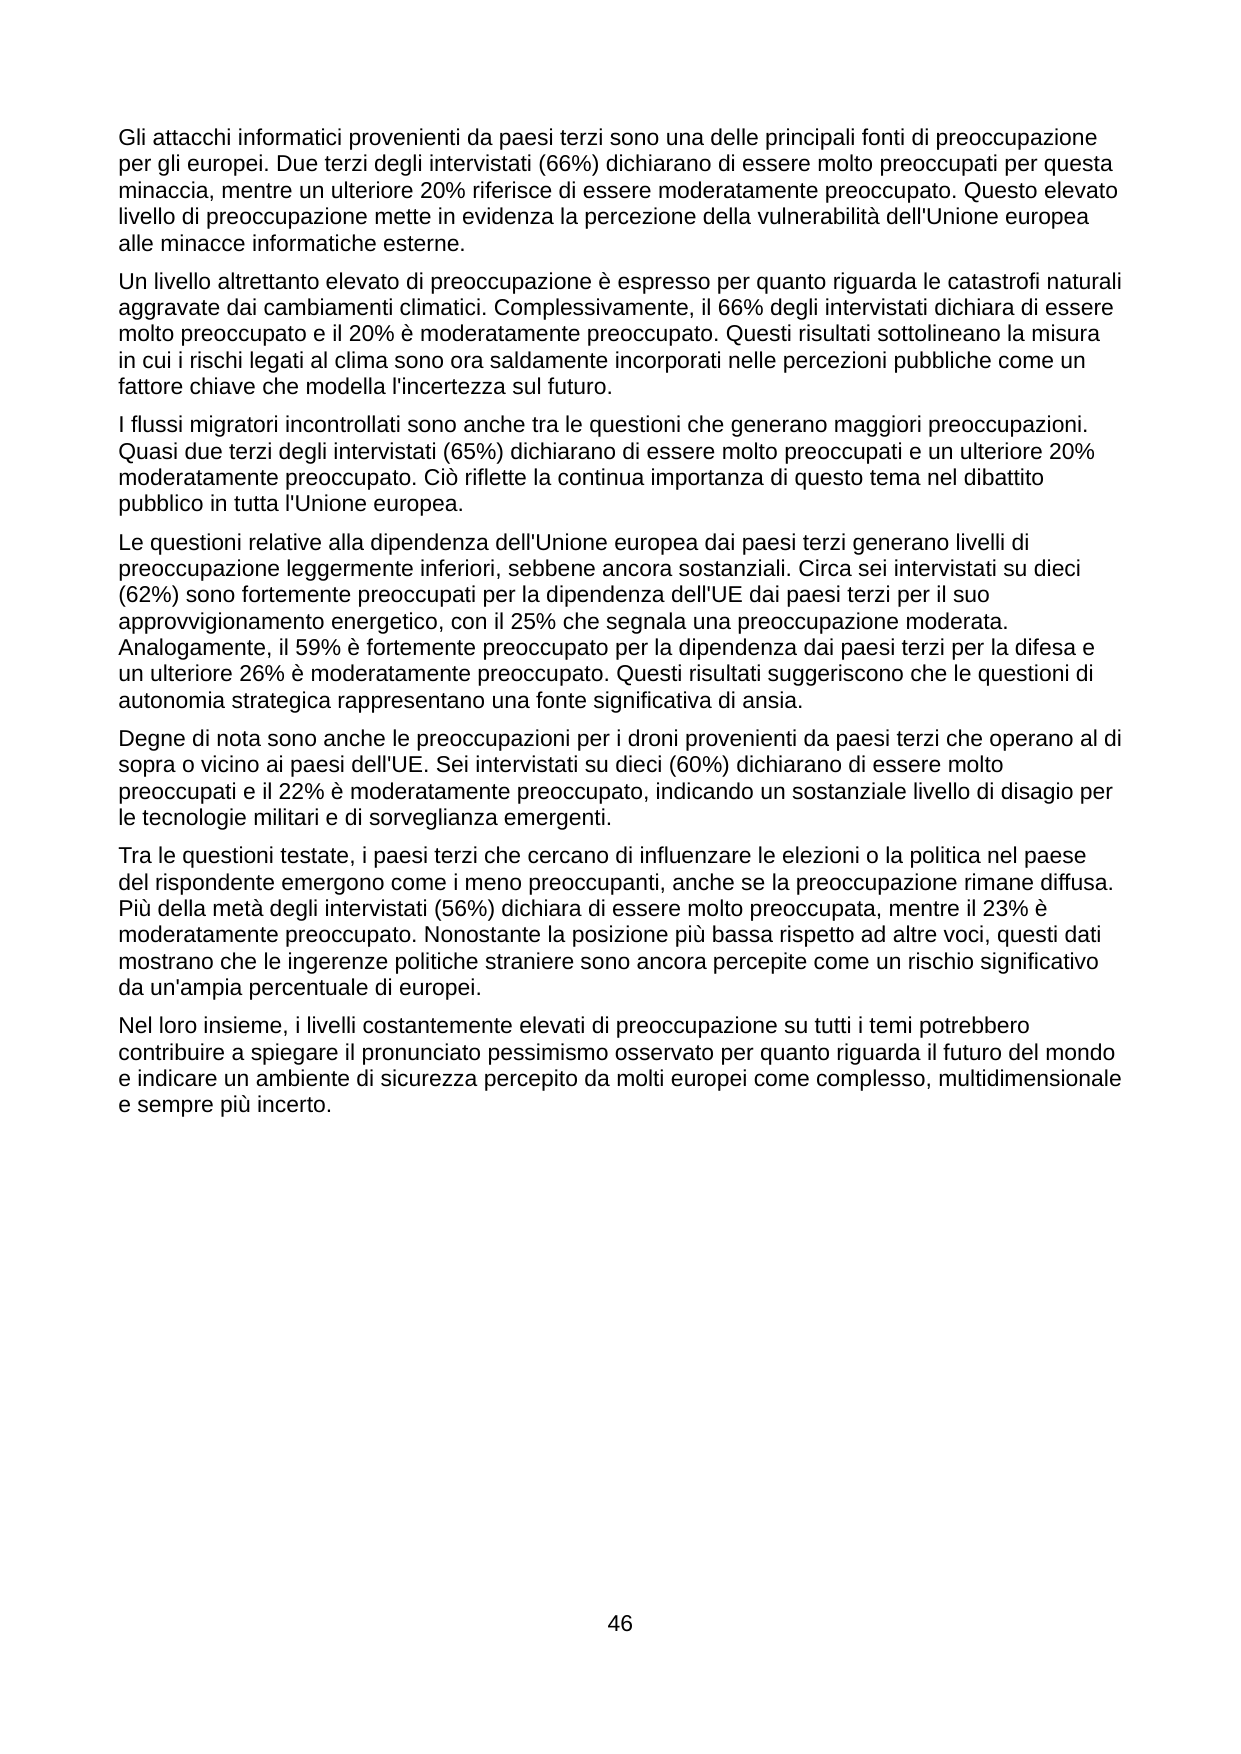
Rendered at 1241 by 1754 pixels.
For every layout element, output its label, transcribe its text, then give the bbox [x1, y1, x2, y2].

text Degne di nota sono anche le preoccupazioni per i droni provenienti da paesi terzi che operano al di sopra o vicino ai paesi dell'UE. Sei intervistati su dieci (60%) dichiarano di essere molto preoccupati e il 22% è moderatamente preoccupato, indicando un sostanziale livello di disagio per le tecnologie militari e di sorveglianza emergenti. [118, 725, 1122, 830]
text Nel loro insieme, i livelli costantemente elevati di preoccupazione su tutti i temi potrebbero contribuire a spiegare il pronunciato pessimismo osservato per quanto riguarda il futuro del mondo e indicare un ambiente di sicurezza percepito da molti europei come complesso, multidimensionale e sempre più incerto. [118, 1012, 1122, 1118]
text Le questioni relative alla dipendenza dell'Unione europea dai paesi terzi generano livelli di preoccupazione leggermente inferiori, sebbene ancora sostanziali. Circa sei intervistati su dieci (62%) sono fortemente preoccupati per la dipendenza dell'UE dai paesi terzi per il suo approvvigionamento energetico, con il 25% che segnala una preoccupazione moderata. Analogamente, il 59% è fortemente preoccupato per la dipendenza dai paesi terzi per la difesa e un ulteriore 26% è moderatamente preoccupato. Questi risultati suggeriscono che le questioni di autonomia strategica rappresentano una fonte significativa di ansia. [118, 529, 1122, 713]
text I flussi migratori incontrollati sono anche tra le questioni che generano maggiori preoccupazioni. Quasi due terzi degli intervistati (65%) dichiarano di essere molto preoccupati e un ulteriore 20% moderatamente preoccupato. Ciò riflette la continua importanza di questo tema nel dibattito pubblico in tutta l'Unione europea. [118, 411, 1122, 517]
text Tra le questioni testate, i paesi terzi che cercano di influenzare le elezioni o la politica nel paese del rispondente emergono come i meno preoccupanti, anche se la preoccupazione rimane diffusa. Più della metà degli intervistati (56%) dichiara di essere molto preoccupata, mentre il 23% è moderatamente preoccupato. Nonostante la posizione più bassa rispetto ad altre voci, questi dati mostrano che le ingerenze politiche straniere sono ancora percepite come un rischio significativo da un'ampia percentuale di europei. [118, 842, 1122, 1000]
text Un livello altrettanto elevato di preoccupazione è espresso per quanto riguarda le catastrofi naturali aggravate dai cambiamenti climatici. Complessivamente, il 66% degli intervistati dichiara di essere molto preoccupato e il 20% è moderatamente preoccupato. Questi risultati sottolineano la misura in cui i rischi legati al clima sono ora saldamente incorporati nelle percezioni pubbliche come un fattore chiave che modella l'incertezza sul futuro. [118, 268, 1122, 399]
text Gli attacchi informatici provenienti da paesi terzi sono una delle principali fonti di preoccupazione per gli europei. Due terzi degli intervistati (66%) dichiarano di essere molto preoccupati per questa minaccia, mentre un ulteriore 20% riferisce di essere moderatamente preoccupato. Questo elevato livello di preoccupazione mette in evidenza la percezione della vulnerabilità dell'Unione europea alle minacce informatiche esterne. [118, 124, 1122, 256]
